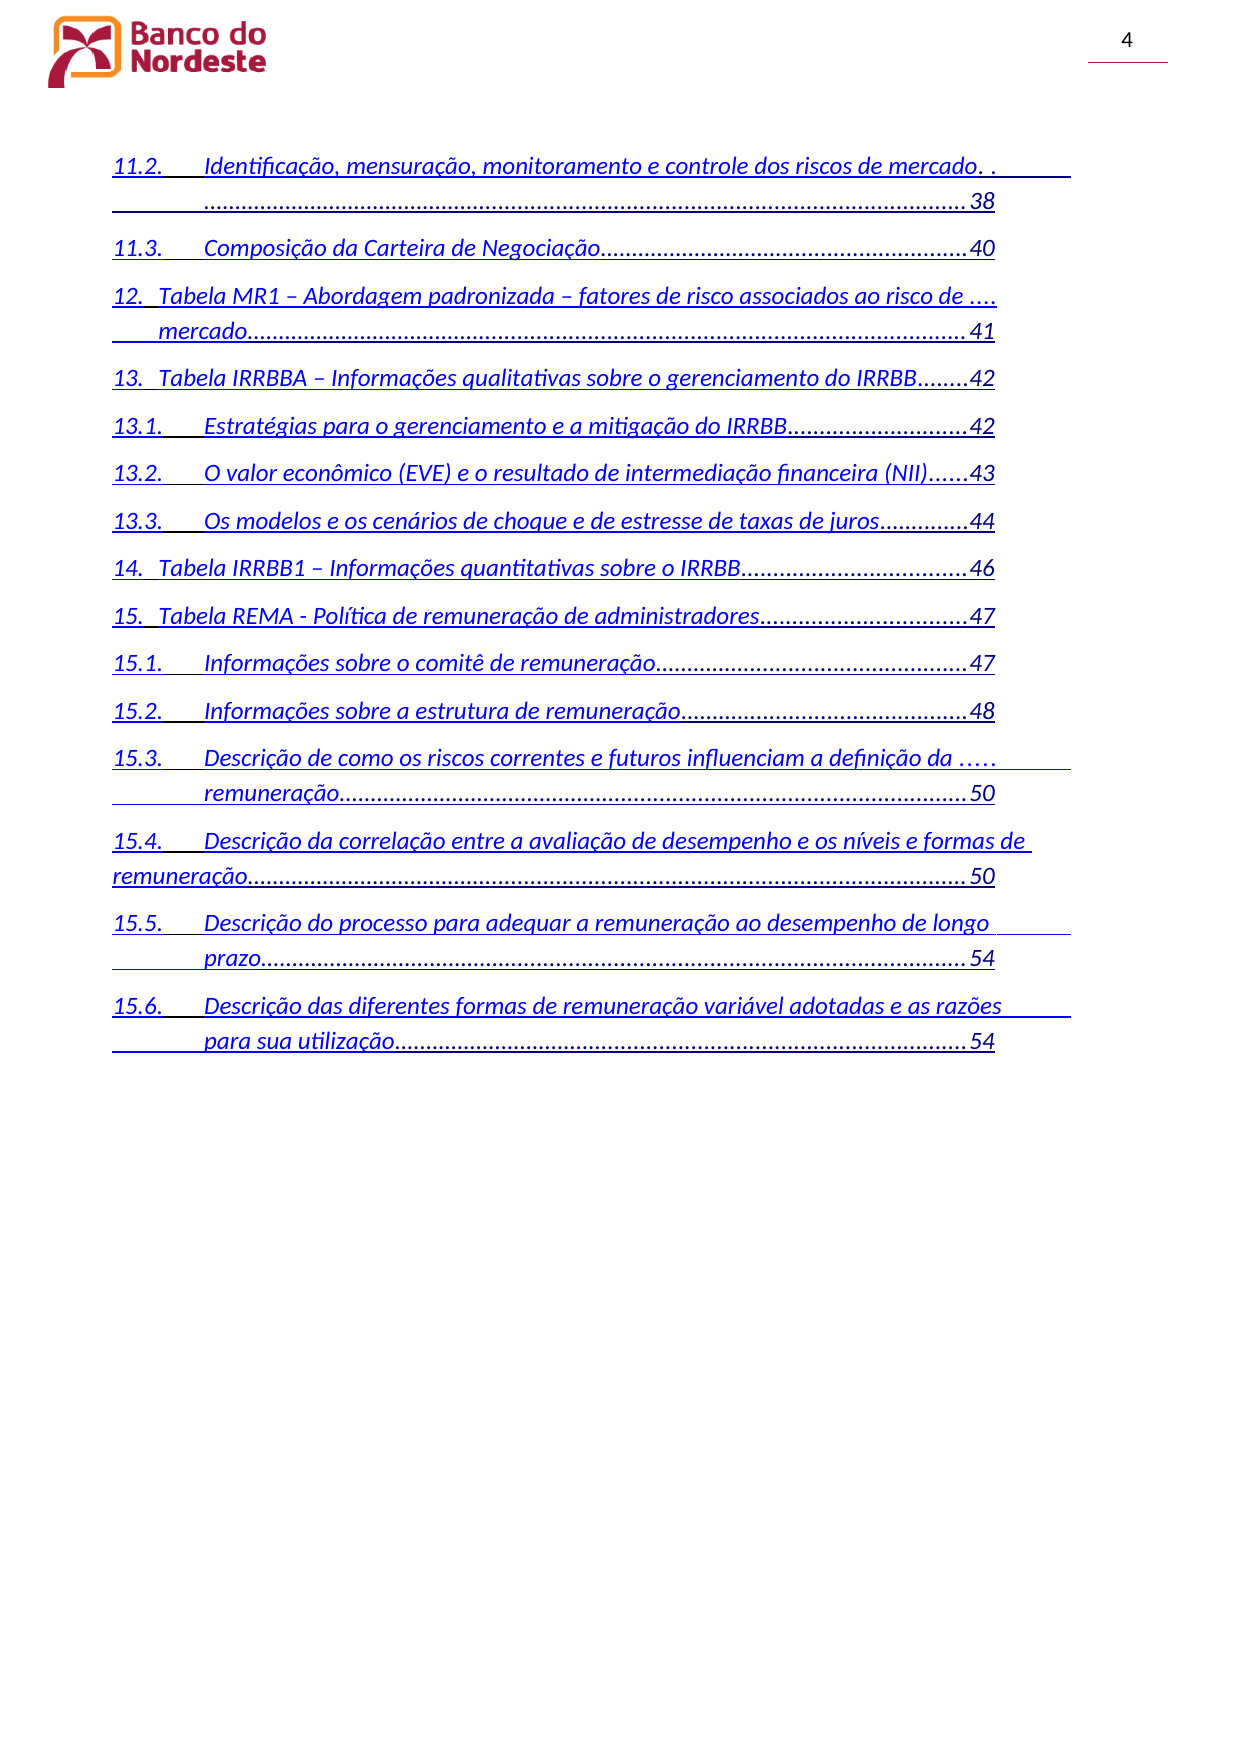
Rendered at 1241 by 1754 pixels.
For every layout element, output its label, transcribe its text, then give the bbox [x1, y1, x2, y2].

text 13.2. O valor econômico (EVE) e o resultado de intermediação financeira (NII) 43 [112, 457, 1128, 488]
text 15.6. Descrição das diferentes formas de remuneração variável adotadas e as razões para sua utilização 54 [112, 990, 1128, 1056]
text 15. Tabela REMA - Política de remuneração de administradores 47 [112, 600, 1128, 631]
text 15.4. Descrição da correlação entre a avaliação de desempenho e os níveis e formas de remuneração 50 [112, 825, 1128, 891]
text 11.2. Identificação, mensuração, monitoramento e controle dos riscos de mercado 38 [112, 150, 1128, 216]
text 15.1. Informações sobre o comitê de remuneração 47 [112, 647, 1128, 678]
text 15.2. Informações sobre a estrutura de remuneração 48 [112, 695, 1128, 726]
text 13. Tabela IRRBBA – Informações qualitativas sobre o gerenciamento do IRRBB 42 [112, 362, 1128, 393]
text 12. Tabela MR1 – Abordagem padronizada – fatores de risco associados ao risco de mercado 41 [112, 280, 1128, 346]
text 13.1. Estratégias para o gerenciamento e a mitigação do IRRBB 42 [112, 410, 1128, 441]
text 15.5. Descrição do processo para adequar a remuneração ao desempenho de longo prazo 54 [112, 907, 1128, 973]
text 15.3. Descrição de como os riscos correntes e futuros influenciam a definição da remuneração 50 [112, 742, 1128, 808]
text 11.3. Composição da Carteira de Negociação 40 [112, 232, 1128, 263]
text 14. Tabela IRRBB1 – Informações quantitativas sobre o IRRBB 46 [112, 552, 1128, 583]
text 13.3. Os modelos e os cenários de choque e de estresse de taxas de juros 44 [112, 505, 1128, 536]
